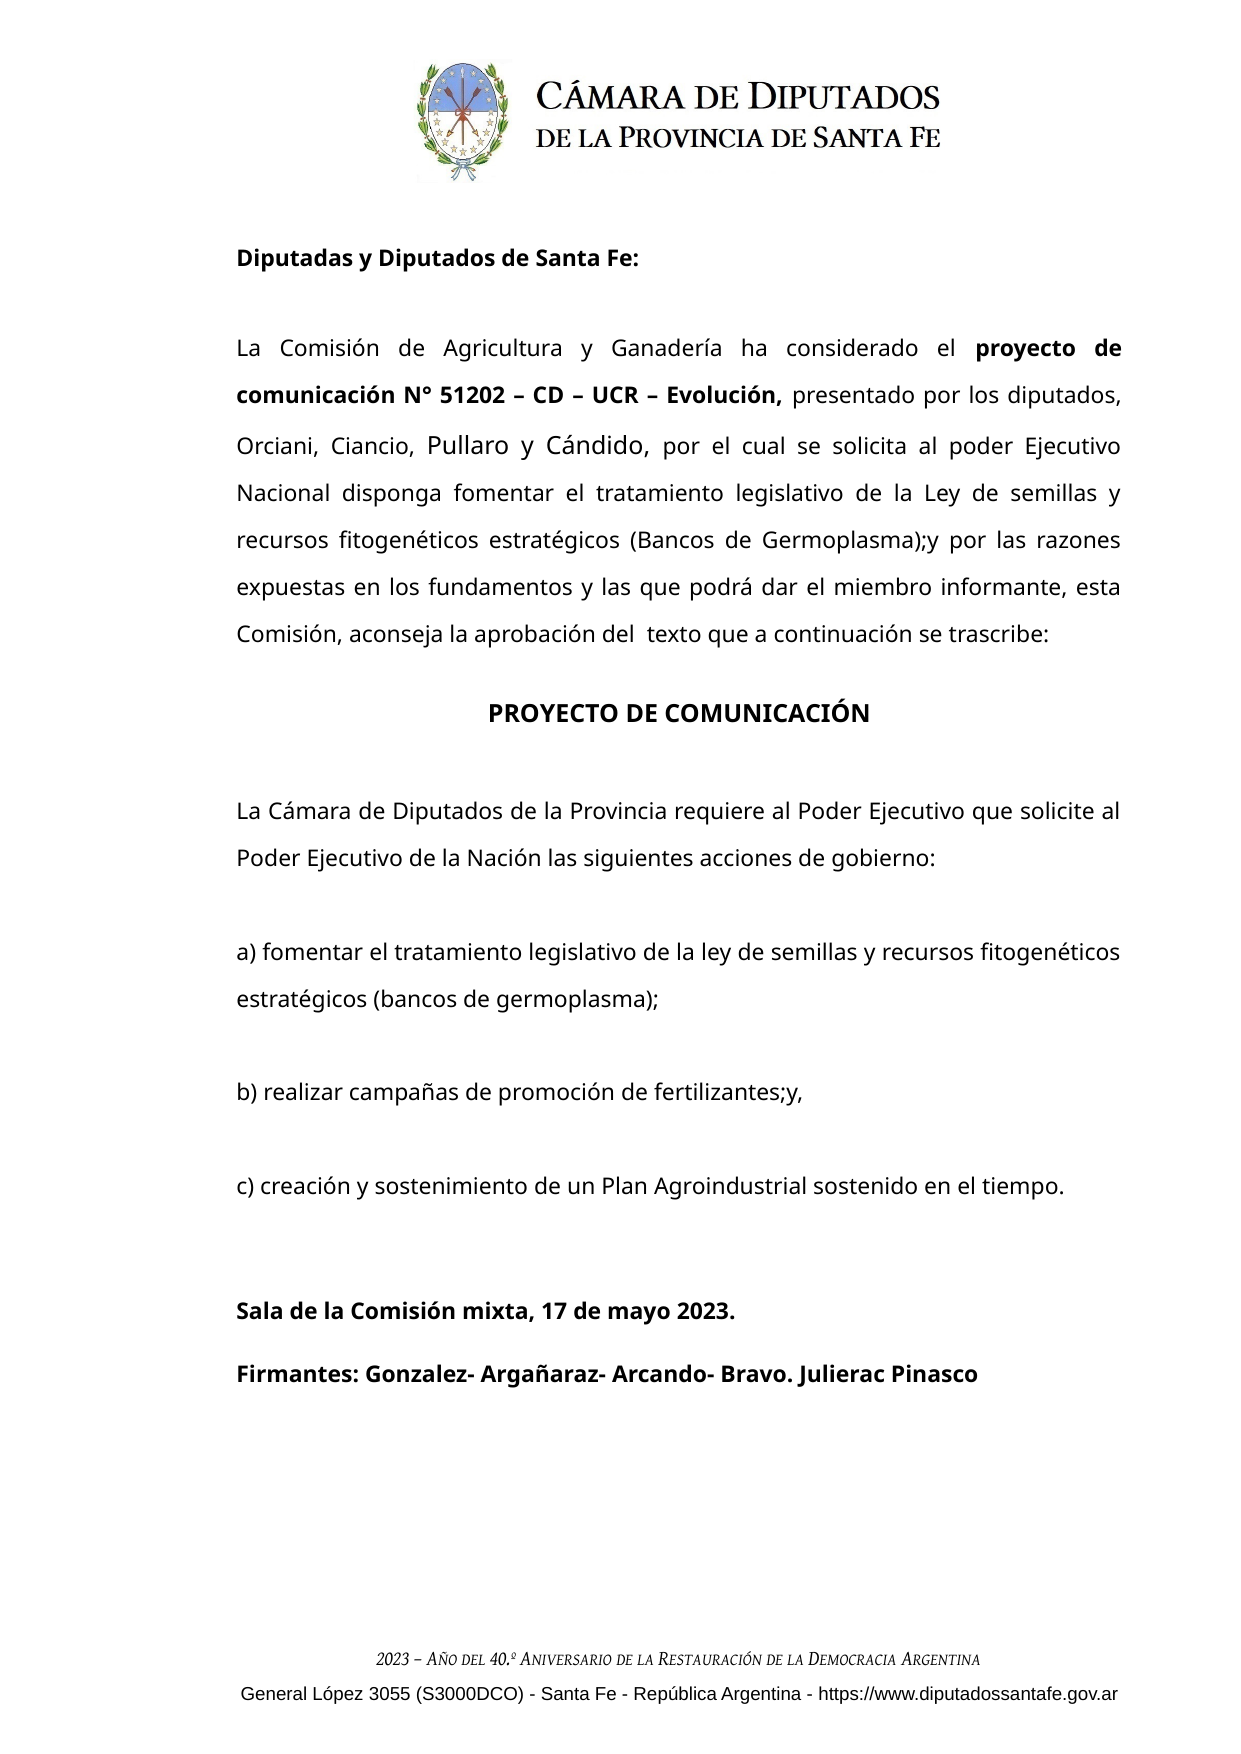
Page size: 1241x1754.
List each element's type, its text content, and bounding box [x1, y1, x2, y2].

text Sala de la Comisión mixta, 17 de mayo 2023. [236, 1295, 1122, 1326]
text Firmantes: Gonzalez- Argañaraz- Arcando- Bravo. Julierac Pinasco [236, 1358, 1122, 1389]
text Diputadas y Diputados de Santa Fe: [236, 242, 1122, 273]
text a) fomentar el tratamiento legislativo de la ley de semillas y recursos fitogenéticos estratégicos (bancos de germoplasma); [236, 936, 1122, 1014]
picture [413, 59, 945, 183]
text b) realizar campañas de promoción de fertilizantes;y, [236, 1076, 1122, 1108]
text c) creación y sostenimiento de un Plan Agroindustrial sostenido en el tiempo. [236, 1170, 1122, 1201]
text PROYECTO DE COMUNICACIÓN [236, 696, 1122, 730]
text La Comisión de Agricultura y Ganadería ha considerado el proyecto de comunicación N° 51202 – CD – UCR – Evolución, presentado por los diputados, Orciani, Ciancio, Pullaro y Cándido, por el cual se solicita al poder Ejecutivo Nacional disponga fomentar el tratamiento legislativo de la Ley de semillas y recursos fitogenéticos estratégicos (Bancos de Germoplasma);y por las razones expuestas en los fundamentos y las que podrá dar el miembro informante, esta Comisión, aconseja la aprobación del texto que a continuación se trascribe: [236, 332, 1122, 649]
text La Cámara de Diputados de la Provincia requiere al Poder Ejecutivo que solicite al Poder Ejecutivo de la Nación las siguientes acciones de gobierno: [236, 795, 1122, 873]
